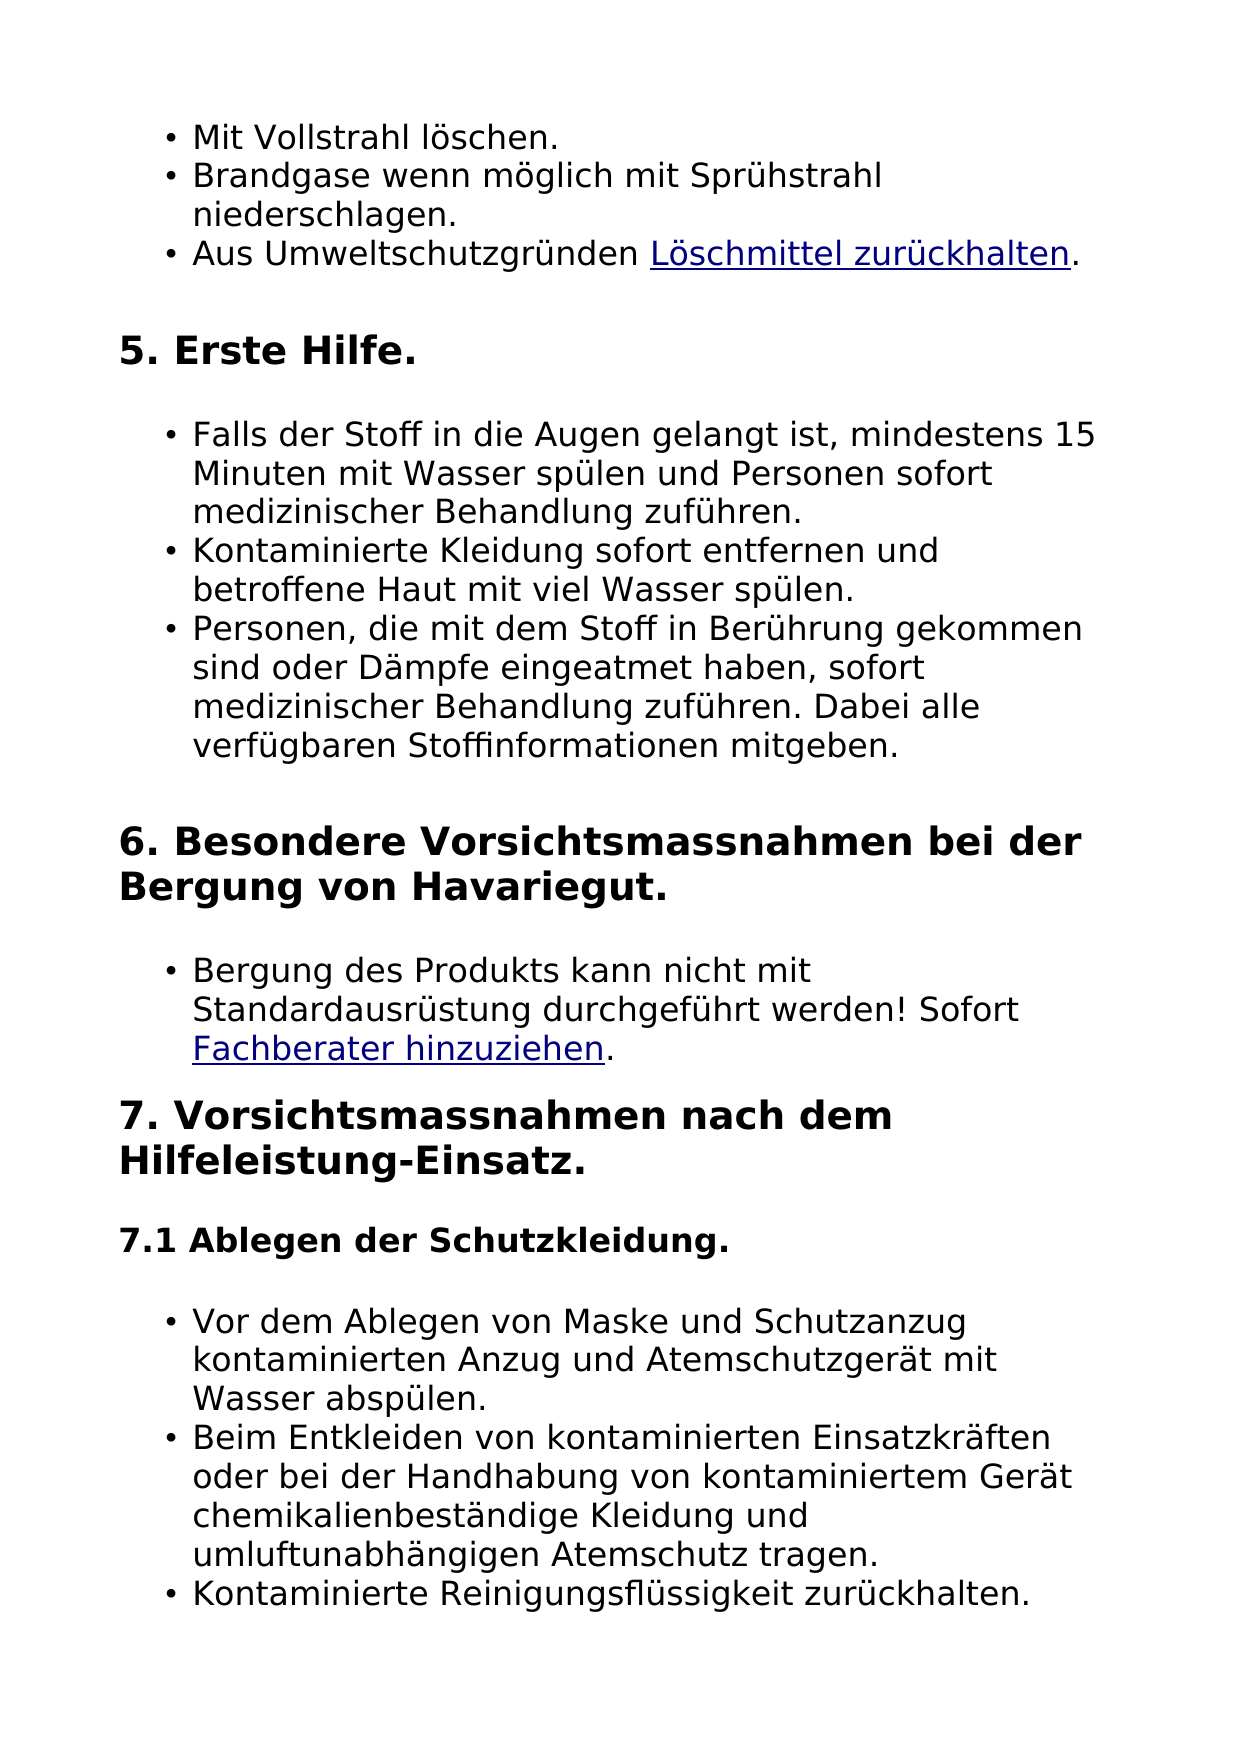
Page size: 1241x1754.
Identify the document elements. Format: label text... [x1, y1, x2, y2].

list Vor dem Ablegen von Maske und Schutzanzug kontaminierten Anzug und Atemschutzgerät mit Wasser abspülen. [177, 1302, 1122, 1419]
subtitle 7.1 Ablegen der Schutzkleidung. [118, 1221, 1122, 1260]
list Personen, die mit dem Stoff in Berührung gekommen sind oder Dämpfe eingeatmet haben, sofort medizinischer Behandlung zuführen. Dabei alle verfügbaren Stoffinformationen mitgeben. [177, 609, 1122, 765]
subtitle 5. Erste Hilfe. [118, 328, 1122, 373]
list Falls der Stoff in die Augen gelangt ist, mindestens 15 Minuten mit Wasser spülen und Personen sofort medizinischer Behandlung zuführen. [177, 415, 1122, 532]
list Beim Entkleiden von kontaminierten Einsatzkräften oder bei der Handhabung von kontaminiertem Gerät chemikalienbeständige Kleidung und umluftunabhängigen Atemschutz tragen. [177, 1419, 1122, 1574]
list Bergung des Produkts kann nicht mit Standardausrüstung durchgeführt werden! Sofort Fachberater hinzuziehen. [177, 952, 1122, 1068]
list Kontaminierte Kleidung sofort entfernen und betroffene Haut mit viel Wasser spülen. [177, 532, 1122, 609]
list Mit Vollstrahl löschen. [177, 118, 1122, 157]
list Brandgase wenn möglich mit Sprühstrahl niederschlagen. [177, 157, 1122, 235]
list Kontaminierte Reinigungsflüssigkeit zurückhalten. [177, 1574, 1122, 1613]
list Aus Umweltschutzgründen Löschmittel zurückhalten. [177, 235, 1122, 273]
subtitle 7. Vorsichtsmassnahmen nach dem Hilfeleistung-Einsatz. [118, 1093, 1122, 1184]
subtitle 6. Besondere Vorsichtsmassnahmen bei der Bergung von Havariegut. [118, 819, 1122, 910]
